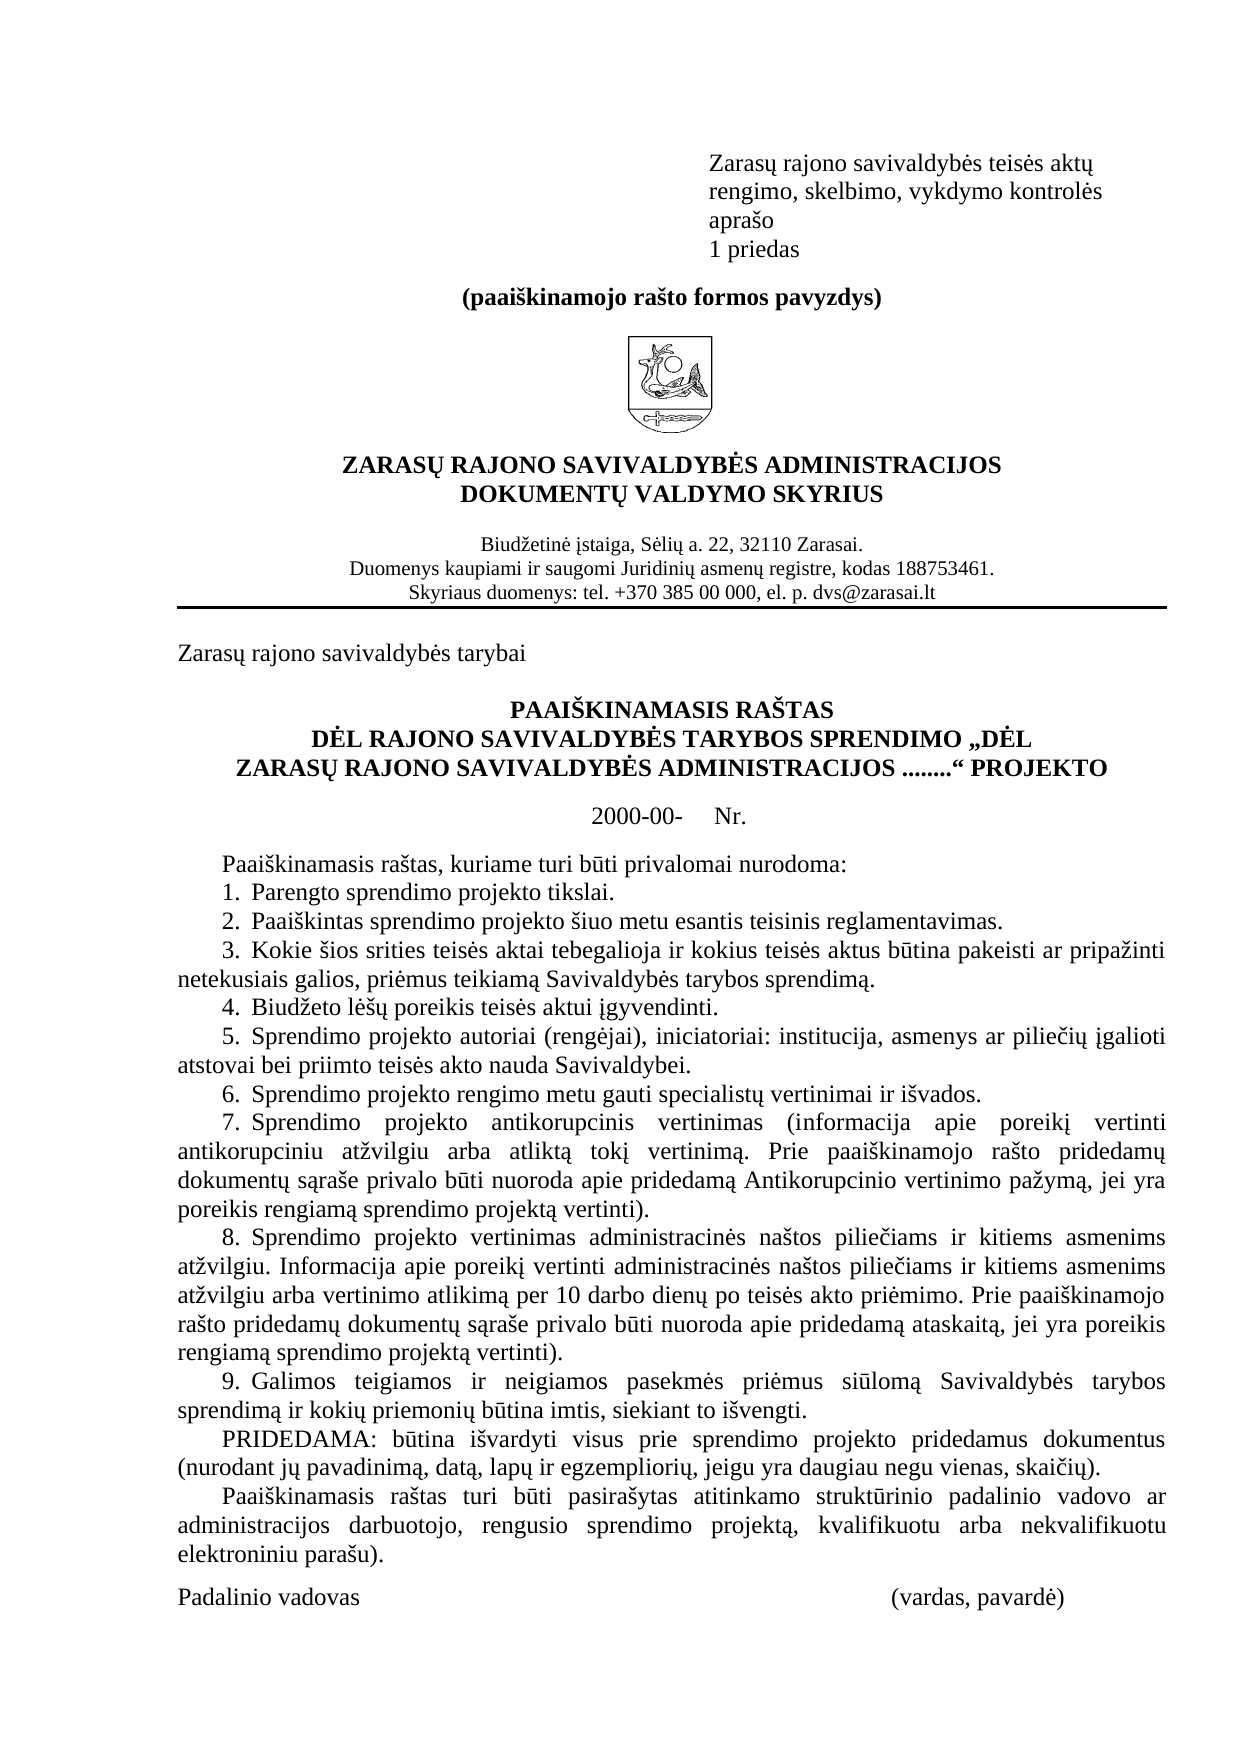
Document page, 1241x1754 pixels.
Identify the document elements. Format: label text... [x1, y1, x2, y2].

text 3. Kokie šios srities teisės aktai tebegalioja ir kokius teisės aktus būtina pakeisti ar pripažinti netekusiais galios, priėmus teikiamą Savivaldybės tarybos sprendimą. [177, 935, 1167, 992]
text 9. Galimos teigiamos ir neigiamos pasekmės priėmus siūlomą Savivaldybės tarybos sprendimą ir kokių priemonių būtina imtis, siekiant to išvengti. [177, 1366, 1167, 1424]
text ZARASŲ RAJONO SAVIVALDYBĖS ADMINISTRACIJOS ........“ PROJEKTO [177, 753, 1167, 782]
text 7. Sprendimo projekto antikorupcinis vertinimas (informacija apie poreikį vertinti antikorupciniu atžvilgiu arba atliktą tokį vertinimą. Prie paaiškinamojo rašto pridedamų dokumentų sąraše privalo būti nuoroda apie pridedamą Antikorupcinio vertinimo pažymą, jei yra poreikis rengiamą sprendimo projektą vertinti). [177, 1107, 1167, 1222]
subtitle Duomenys kaupiami ir saugomi Juridinių asmenų registre, kodas 188753461. [177, 556, 1167, 580]
text 2. Paaiškintas sprendimo projekto šiuo metu esantis teisinis reglamentavimas. [177, 906, 1167, 935]
text rengimo, skelbimo, vykdymo kontrolės [709, 176, 1167, 205]
text 1. Parengto sprendimo projekto tikslai. [177, 877, 1167, 906]
subtitle Biudžetinė įstaiga, Sėlių a. 22, 32110 Zarasai. [177, 532, 1167, 556]
text 1 priedas [709, 234, 1167, 263]
text Zarasų rajono savivaldybės tarybai [177, 638, 1167, 667]
text Paaiškinamasis raštas turi būti pasirašytas atitinkamo struktūrinio padalinio vadovo ar administracijos darbuotojo, rengusio sprendimo projektą, kvalifikuotu arba nekvalifikuotu elektroniniu parašu). [177, 1481, 1167, 1567]
text PRIDEDAMA: būtina išvardyti visus prie sprendimo projekto pridedamus dokumentus (nurodant jų pavadinimą, datą, lapų ir egzempliorių, jeigu yra daugiau negu vienas, skaičių). [177, 1424, 1167, 1481]
text (paaiškinamojo rašto formos pavyzdys) [177, 282, 1167, 311]
text aprašo [709, 205, 1167, 234]
text Zarasų rajono savivaldybės teisės aktų [177, 148, 1167, 176]
text DĖL RAJONO SAVIVALDYBĖS TARYBOS SPRENDIMO „DĖL [177, 724, 1167, 753]
text 2000-00- Nr. [177, 801, 1167, 829]
subtitle DOKUMENTŲ VALDYMO skyrius [177, 479, 1167, 508]
text 5. Sprendimo projekto autoriai (rengėjai), iniciatoriai: institucija, asmenys ar piliečių įgalioti atstovai bei priimto teisės akto nauda Savivaldybei. [177, 1021, 1167, 1079]
text Padalinio vadovas (vardas, pavardė) [177, 1582, 1167, 1611]
text Paaiškinamasis raštas, kuriame turi būti privalomai nurodoma: [177, 849, 1167, 877]
subtitle ZARASŲ RAJONO SAVIVALDYBĖS ADMINISTRACIJOS [177, 450, 1167, 479]
text Skyriaus duomenys: tel. +370 385 00 000, el. p. dvs@zarasai.lt [177, 580, 1167, 606]
text 8. Sprendimo projekto vertinimas administracinės naštos piliečiams ir kitiems asmenims atžvilgiu. Informacija apie poreikį vertinti administracinės naštos piliečiams ir kitiems asmenims atžvilgiu arba vertinimo atlikimą per 10 darbo dienų po teisės akto priėmimo. Prie paaiškinamojo rašto pridedamų dokumentų sąraše privalo būti nuoroda apie pridedamą ataskaitą, jei yra poreikis rengiamą sprendimo projektą vertinti). [177, 1222, 1167, 1366]
text PAAIŠKINAMASIS RAŠTAS [177, 695, 1167, 724]
text 6. Sprendimo projekto rengimo metu gauti specialistų vertinimai ir išvados. [177, 1079, 1167, 1107]
text 4. Biudžeto lėšų poreikis teisės aktui įgyvendinti. [177, 992, 1167, 1021]
